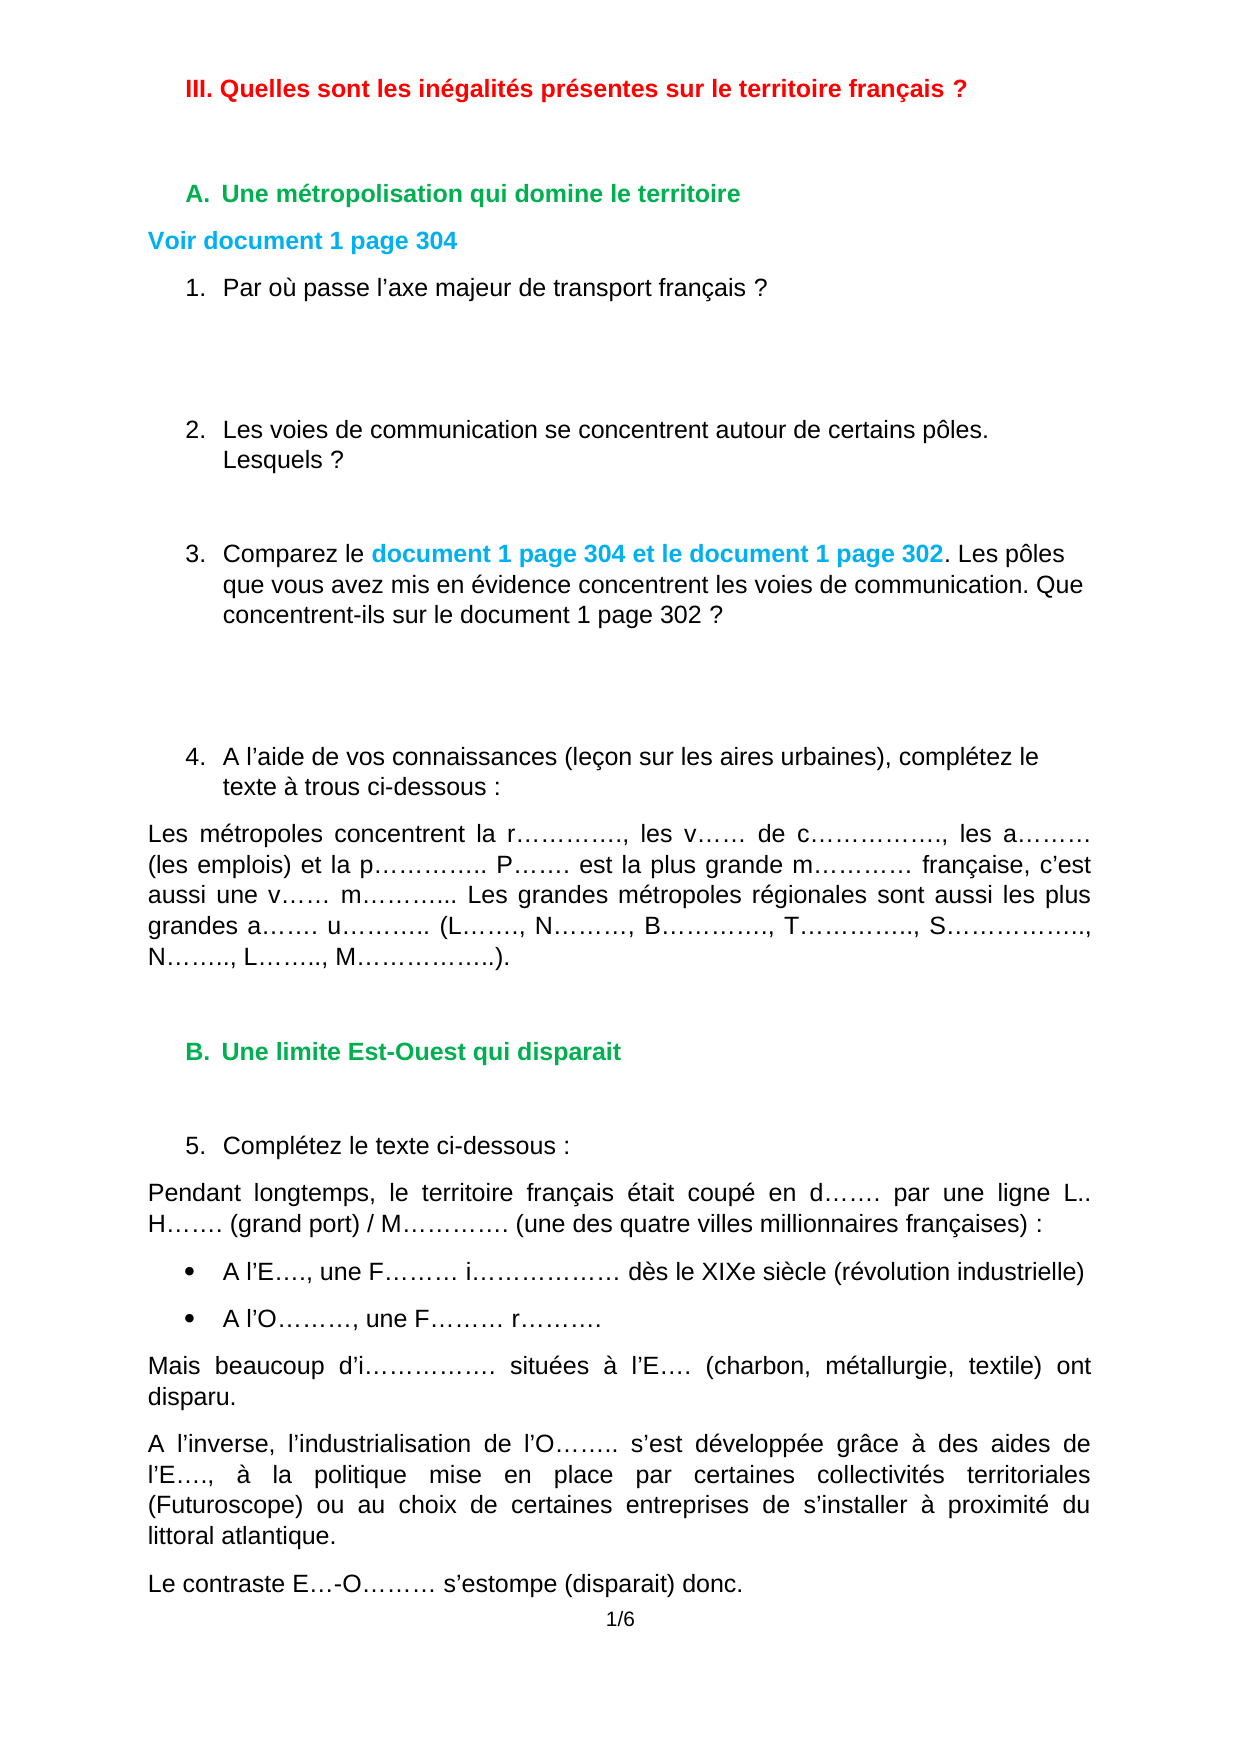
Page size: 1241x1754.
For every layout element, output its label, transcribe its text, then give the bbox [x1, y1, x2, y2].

text Voir document 1 page 304 [148, 226, 1093, 255]
list A l’aide de vos connaissances (leçon sur les aires urbaines), complétez le texte à trous ci-dessous : [185, 742, 1093, 801]
list A l’E…., une F……… i……………… dès le XIXe siècle (révolution industrielle) [185, 1256, 1093, 1285]
list Comparez le document 1 page 304 et le document 1 page 302. Les pôles que vous avez mis en évidence concentrent les voies de communication. Que concentrent-ils sur le document 1 page 302 ? [185, 539, 1093, 629]
text Mais beaucoup d’i……………. situées à l’E…. (charbon, métallurgie, textile) ont disparu. [148, 1351, 1093, 1410]
list Les voies de communication se concentrent autour de certains pôles. Lesquels ? [185, 414, 1093, 474]
text Le contraste E…-O……… s’estompe (disparait) donc. [148, 1568, 1093, 1597]
list Par où passe l’axe majeur de transport français ? [185, 273, 1093, 302]
text Les métropoles concentrent la r…………., les v…… de c……………., les a……… (les emplois) et la p………….. P……. est la plus grande m………… française, c’est aussi une v…… m………... Les grandes métropoles régionales sont aussi les plus grandes a……. u……….. (L……., N………, B…………., T………….., S…………….., N…….., L…….., M……………..). [148, 819, 1093, 971]
text Pendant longtemps, le territoire français était coupé en d……. par une ligne L.. H……. (grand port) / M…………. (une des quatre villes millionnaires françaises) : [148, 1178, 1093, 1238]
list Complétez le texte ci-dessous : [185, 1131, 1093, 1160]
list A l’O………, une F……… r………. [185, 1304, 1093, 1332]
list Une métropolisation qui domine le territoire [185, 179, 1093, 208]
text A l’inverse, l’industrialisation de l’O…….. s’est développée grâce à des aides de l’E…., à la politique mise en place par certaines collectivités territoriales (Futuroscope) ou au choix de certaines entreprises de s’installer à proximité du littoral atlantique. [148, 1429, 1093, 1550]
list Une limite Est-Ouest qui disparait [185, 1037, 1093, 1066]
text III. Quelles sont les inégalités présentes sur le territoire français ? [185, 74, 1093, 102]
